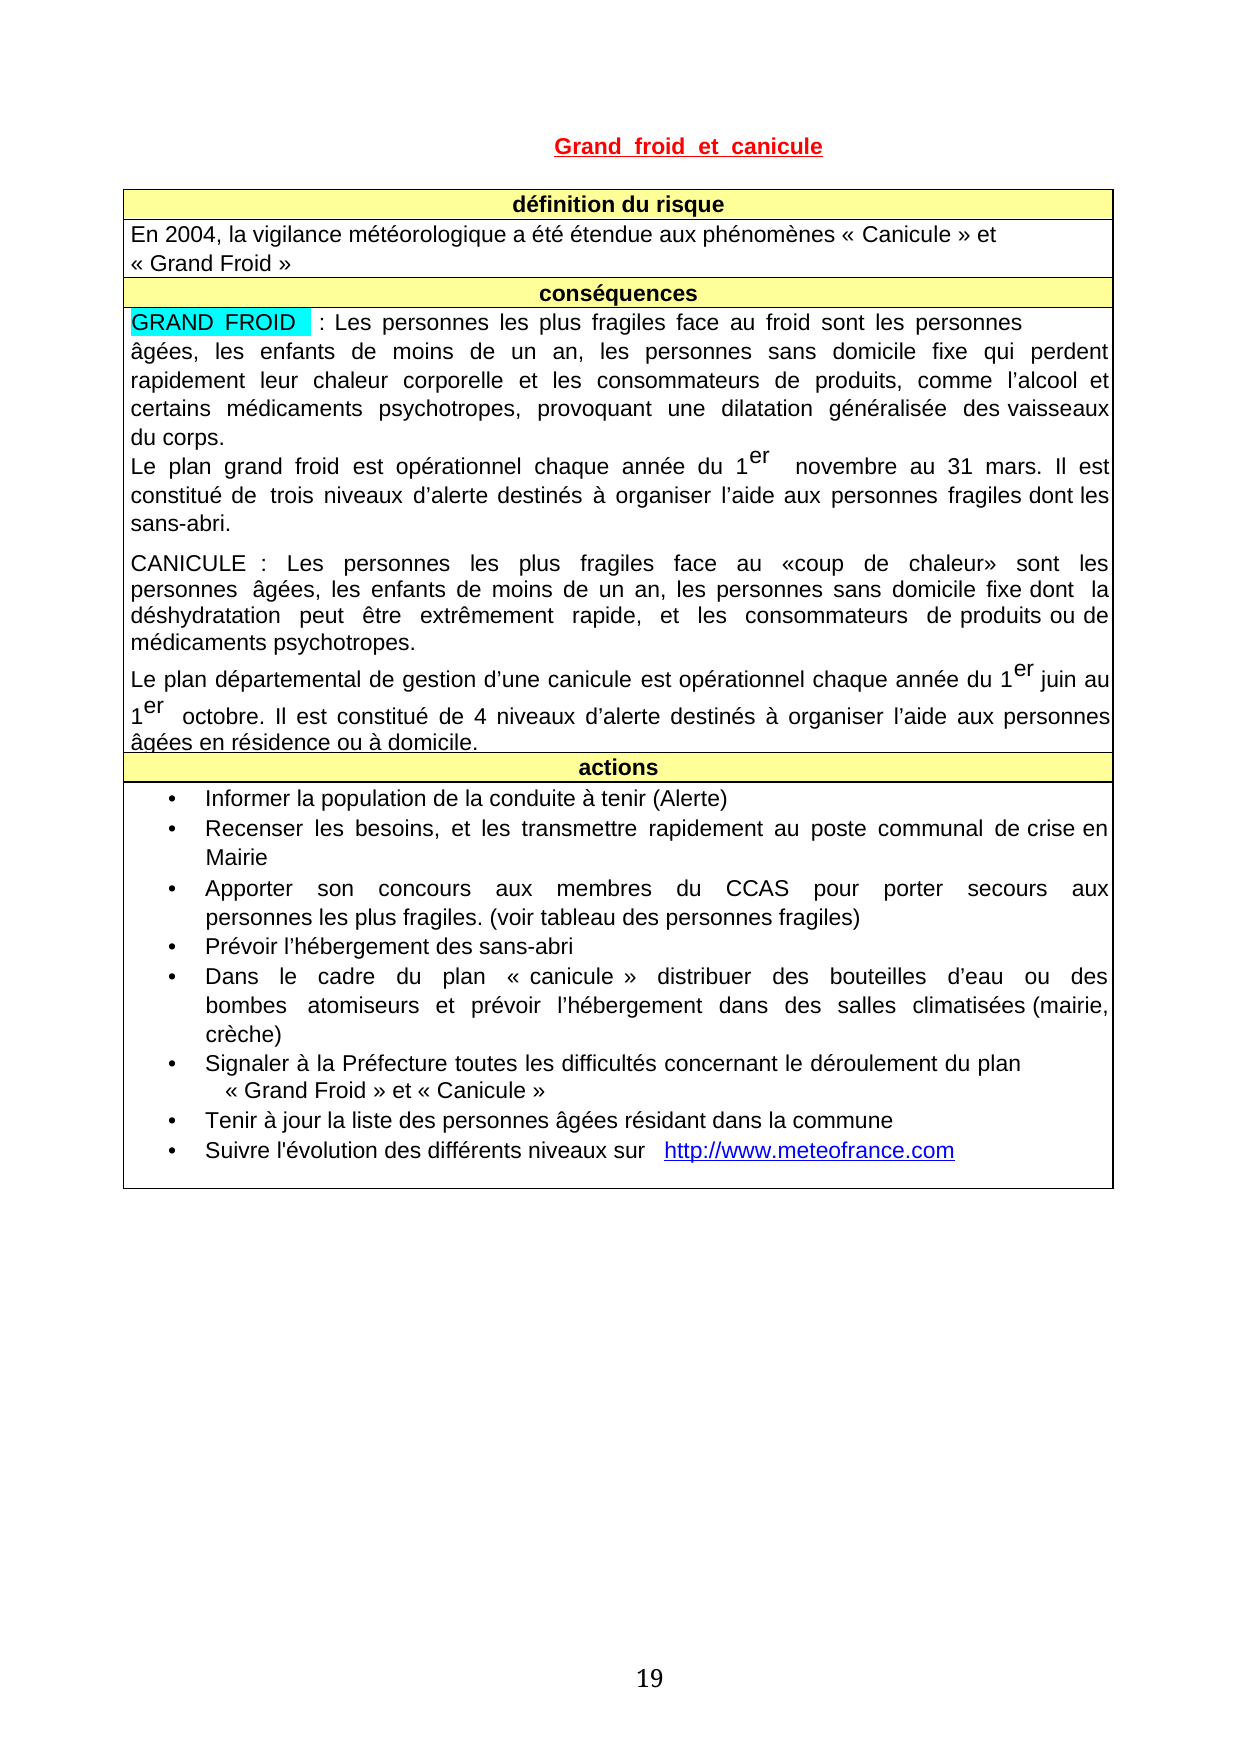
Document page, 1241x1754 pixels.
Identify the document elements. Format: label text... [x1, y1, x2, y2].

table_cell conséquences [124, 278, 1112, 307]
table_cell : Les personnes les plus fragiles face au froid sont les personnes [311, 308, 1112, 336]
text Grand froid et canicule [455, 132, 921, 160]
table_cell [124, 308, 131, 336]
table_cell âgées, les enfants de moins de un an, les personnes sans domicile fixe qui perdent rapidement leur chaleur corporelle et les consommateurs de produits, comme l’alcool et certains médicaments psychotropes, provoquant une dilatation généralisée des vaisseaux du corps. Le plan grand froid est opérationnel chaque année du 1er novembre au 31 mars. Il est constitué de trois niveaux d’alerte destinés à organiser l’aide aux personnes fragiles dont les sans-abri. CANICULE : Les personnes les plus fragiles face au «coup de chaleur» sont les personnes âgées, les enfants de moins de un an, les personnes sans domicile fixe dont la déshydratation peut être extrêmement rapide, et les consommateurs de produits ou de médicaments psychotropes. Le plan départemental de gestion d’une canicule est opérationnel chaque année du 1er juin au 1er octobre. Il est constitué de 4 niveaux d’alerte destinés à organiser l’aide aux personnes âgées en résidence ou à domicile. [124, 336, 1112, 752]
table_header définition du risque [124, 190, 1112, 218]
table_cell GRAND FROID [131, 308, 311, 336]
table_cell En 2004, la vigilance météorologique a été étendue aux phénomènes « Canicule » et « Grand Froid » [124, 220, 1112, 277]
table_cell actions [124, 753, 1112, 781]
table_cell • Informer la population de la conduite à tenir (Alerte) • Recenser les besoins, et les transmettre rapidement au poste communal de crise en Mairie • Apporter son concours aux membres du CCAS pour porter secours aux personnes les plus fragiles. (voir tableau des personnes fragiles) • Prévoir l’hébergement des sans-abri • Dans le cadre du plan « canicule » distribuer des bouteilles d’eau ou des bombes atomiseurs et prévoir l’hébergement dans des salles climatisées (mairie, crèche) • Signaler à la Préfecture toutes les difficultés concernant le déroulement du plan « Grand Froid » et « Canicule » • Tenir à jour la liste des personnes âgées résidant dans la commune • Suivre l'évolution des différents niveaux sur http://www.meteofrance.com [124, 783, 1112, 1187]
